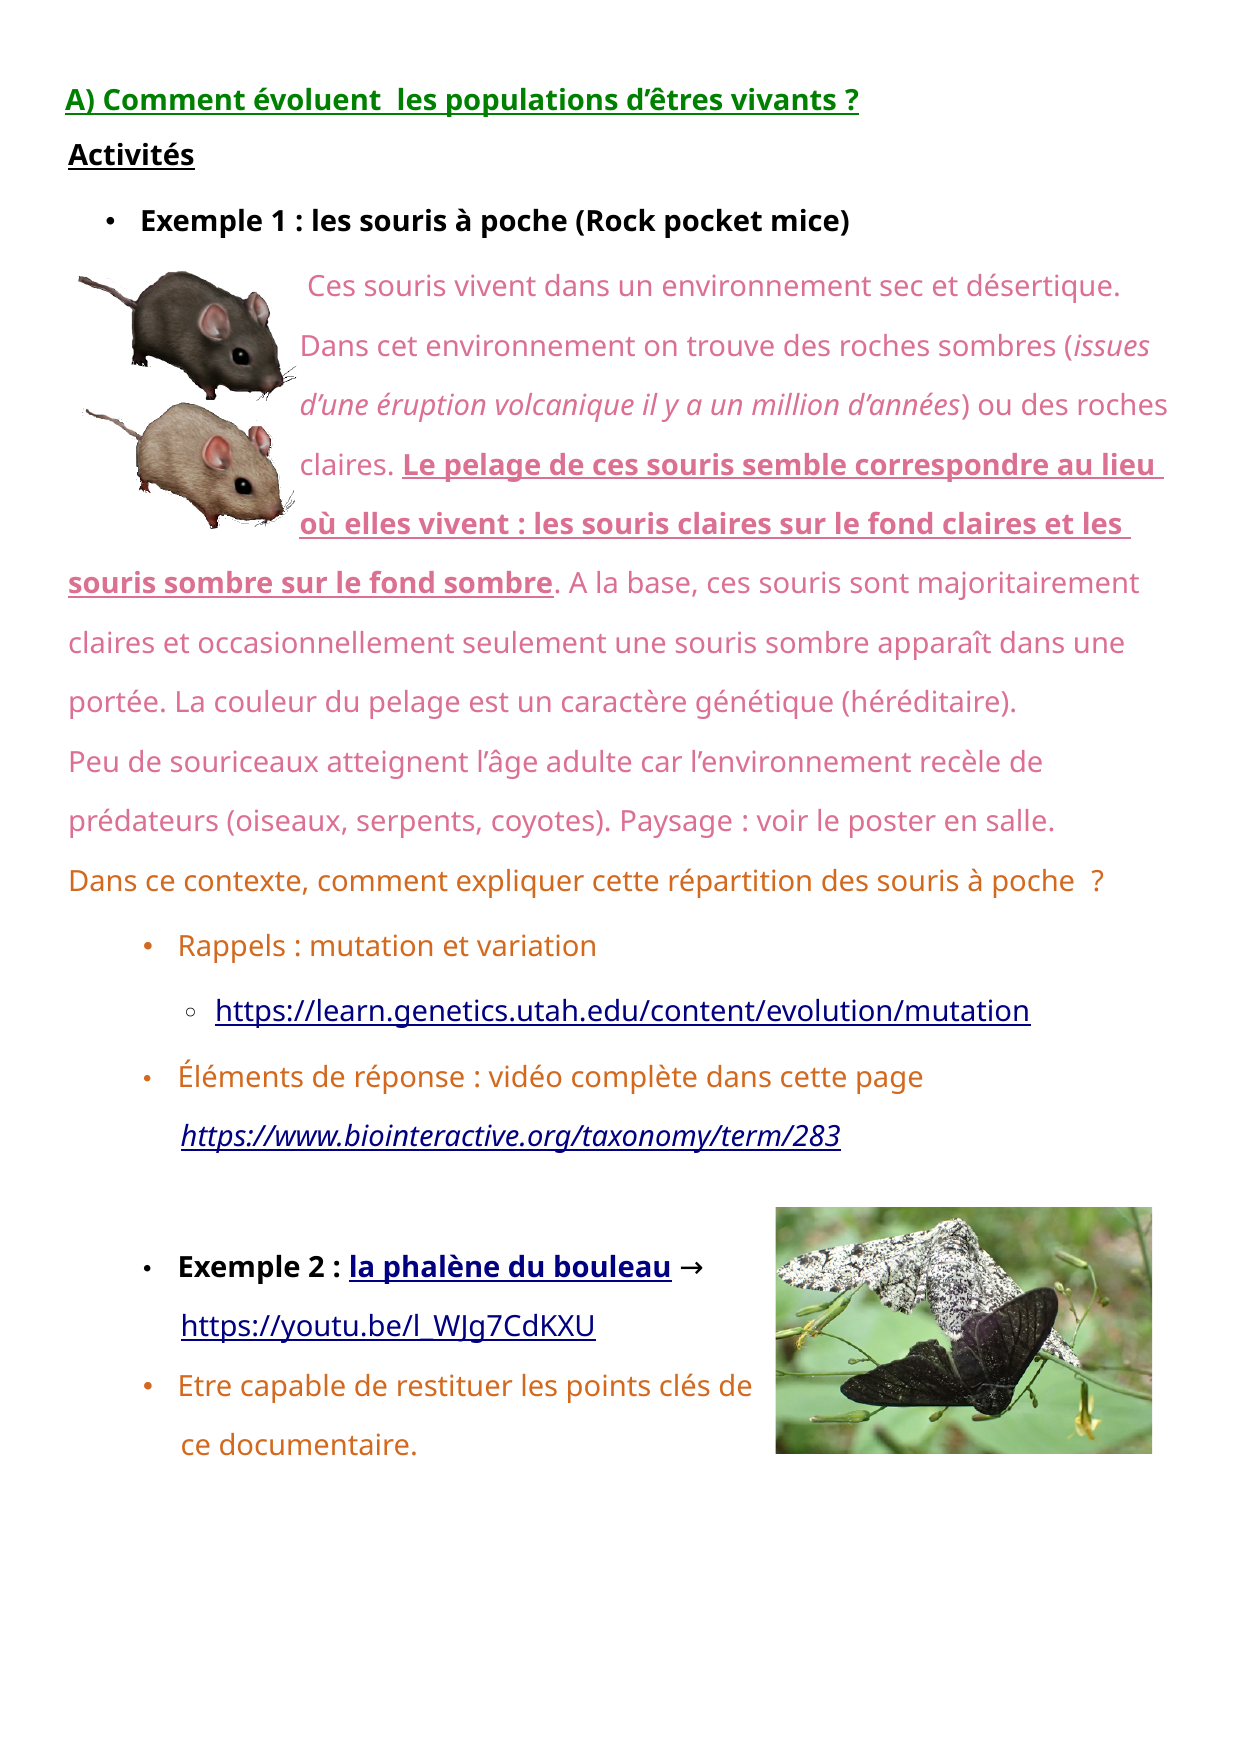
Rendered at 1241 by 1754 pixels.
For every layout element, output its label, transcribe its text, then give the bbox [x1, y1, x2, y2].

picture [775, 1207, 1153, 1454]
list Exemple 2 : la phalène du bouleau → https://youtu.be/l_WJg7CdKXU [140, 1243, 775, 1345]
list Etre capable de restituer les points clés de ce documentaire. [140, 1362, 1175, 1467]
subtitle A) Comment évoluent les populations d’êtres vivants ? [65, 79, 1175, 119]
text Ces souris vivent dans un environnement sec et désertique. Dans cet environnement on trouve des roches sombres (issues d’une éruption volcanique il y a un million d’années) ou des roches claires. Le pelage de ces souris semble correspondre au lieu où elles vivent : les souris claires sur le fond claires et les souris sombre sur le fond sombre. A la base, ces souris sont majoritairement claires et occasionnellement seulement une souris sombre apparaît dans une portée. La couleur du pelage est un caractère génétique (héréditaire). [65, 262, 1175, 721]
list Exemple 1 : les souris à poche (Rock pocket mice) [102, 197, 1175, 243]
picture [75, 269, 297, 529]
text Peu de souriceaux atteignent l’âge adulte car l’environnement recèle de prédateurs (oiseaux, serpents, coyotes). Paysage : voir le poster en salle. [65, 738, 1175, 840]
text Dans ce contexte, comment expliquer cette répartition des souris à poche ? [65, 857, 1175, 903]
list Rappels : mutation et variation [140, 922, 1175, 968]
text Activités [65, 132, 1175, 177]
list https://learn.genetics.utah.edu/content/evolution/mutation [177, 988, 1175, 1033]
list Éléments de réponse : vidéo complète dans cette page https://www.biointeractive.org/taxonomy/term/283 [140, 1053, 1175, 1158]
list [1153, 1243, 1175, 1345]
